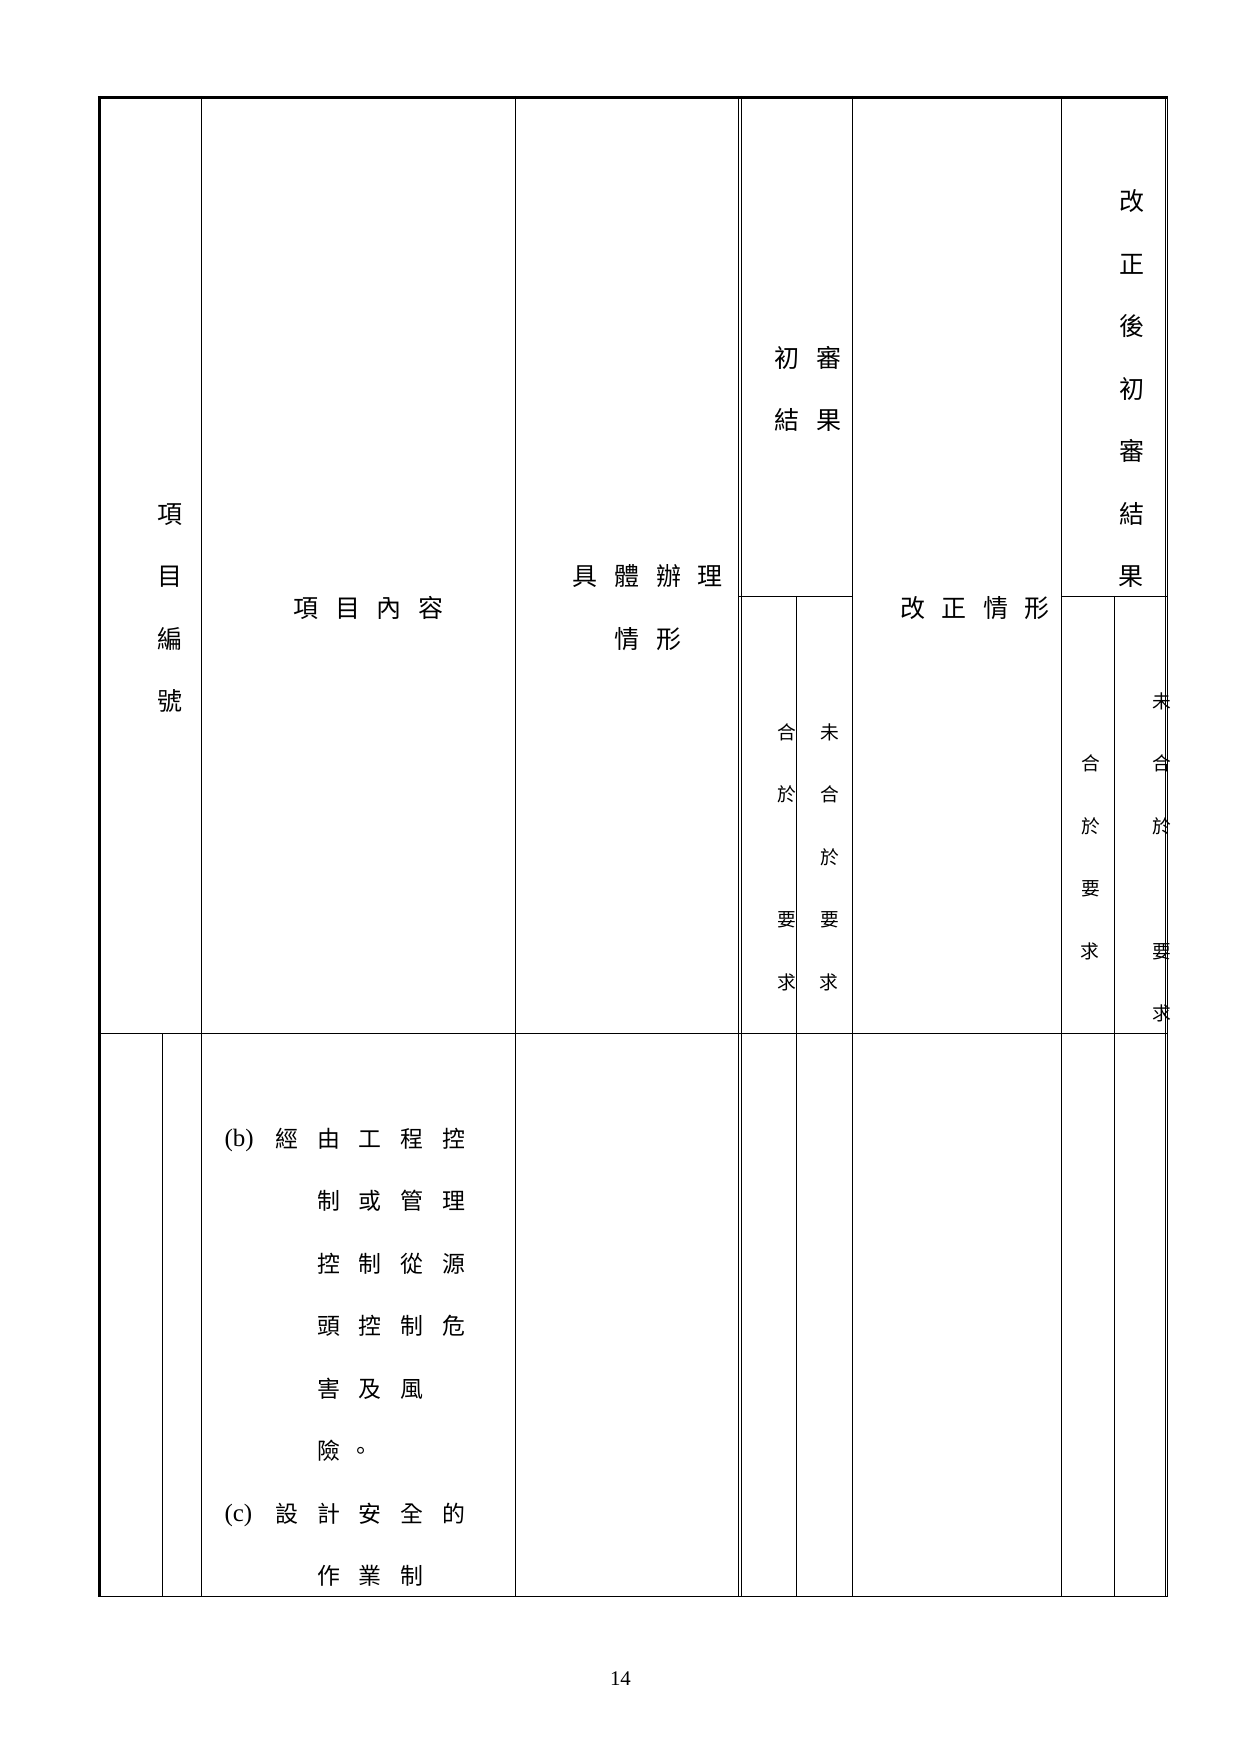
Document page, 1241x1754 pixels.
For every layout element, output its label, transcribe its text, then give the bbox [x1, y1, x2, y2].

table_cell 未合於 要求 [797, 597, 852, 1033]
table_cell [1115, 1034, 1165, 1596]
table_cell [853, 1034, 1061, 1596]
table_cell (四)預防與控制措施 [101, 1034, 162, 1596]
table_cell 有依下列優先順序進行危害/風險之預防和控制： 消除危害及風險。 經由工程控制或管理控制從源頭控制危害及風險。 設計安全的作業制度，包括行政管理措施，將危害及風險的影響減到最低。 免費提供適當的個人防護具，且有確保使用和維護之措施。 [202, 1034, 515, 1596]
table_cell 合於 要求 [1062, 597, 1114, 1033]
table_header 改正後 初審結果 [1062, 99, 1165, 596]
table_cell 合於 要求 [742, 597, 796, 1033]
table_cell 未合於 要求 [1115, 597, 1165, 1033]
table_cell [742, 1034, 796, 1596]
table_header 初審 結果 [742, 99, 852, 596]
table_header 改正情形 [853, 99, 1061, 1033]
table_cell [516, 1034, 738, 1596]
table_header 項目 編號 [101, 99, 201, 1033]
table_header 項目內容 [202, 99, 515, 1033]
table_cell [1062, 1034, 1114, 1596]
table_cell [797, 1034, 852, 1596]
table_cell 2 [163, 1034, 201, 1596]
table_header 具體辦理情形 [516, 99, 738, 1033]
